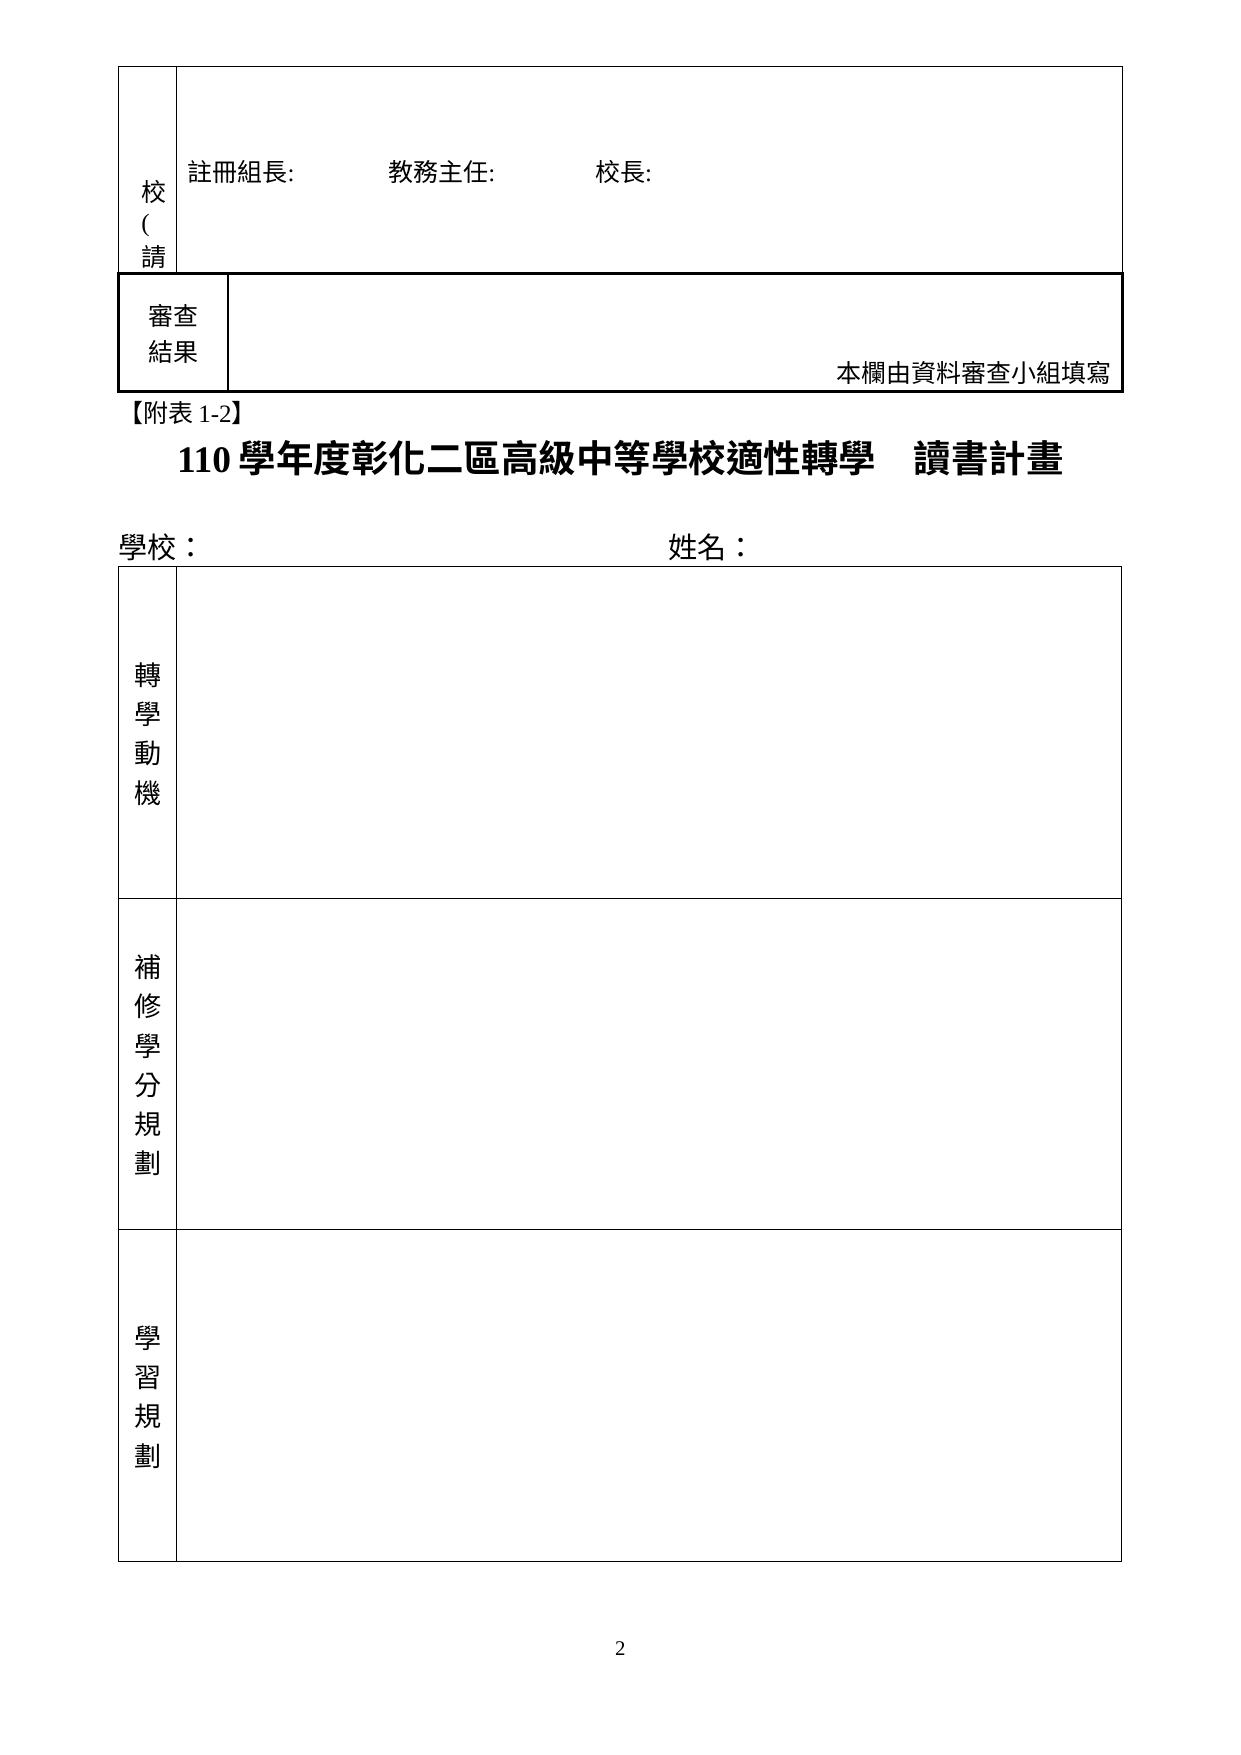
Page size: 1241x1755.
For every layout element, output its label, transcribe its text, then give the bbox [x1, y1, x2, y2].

table_header 轉學動機 [119, 567, 176, 898]
table_cell 審查 結果 [120, 275, 227, 390]
table_cell 補修學分規劃 [119, 899, 176, 1229]
text 【附表1-2】 [118, 393, 1122, 429]
table_cell 學習規劃 [119, 1230, 176, 1561]
text 110學年度彰化二區高級中等學校適性轉學 讀書計畫 [118, 429, 1122, 484]
table_cell 本欄由資料審查小組填寫 [229, 275, 1121, 390]
table_cell [177, 899, 1121, 1229]
table_header [177, 567, 1121, 898]
table_cell 就讀學校(請核章) [119, 67, 176, 272]
table_cell 註冊組長: 教務主任: 校長: [177, 67, 1122, 272]
table_cell [177, 1230, 1121, 1561]
text 學校： 姓名： [118, 504, 1122, 566]
